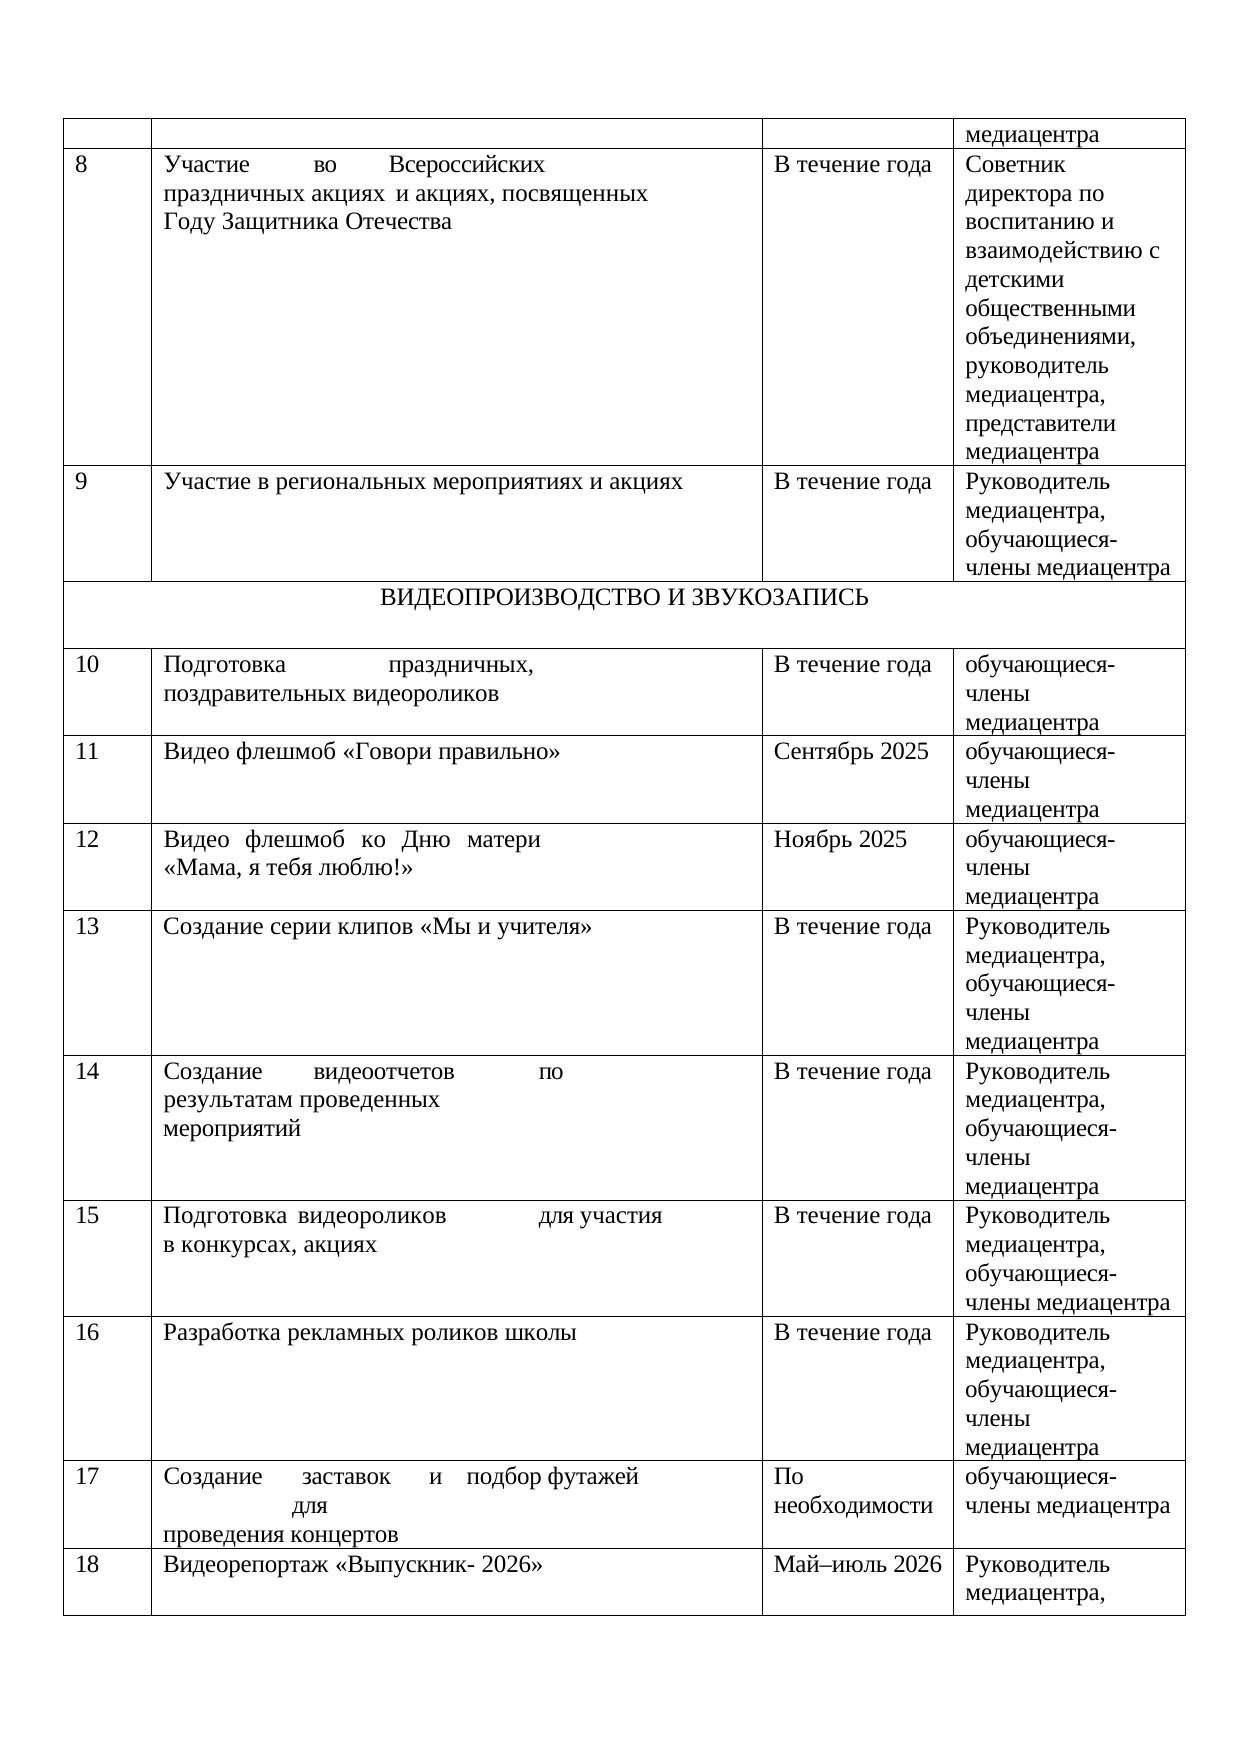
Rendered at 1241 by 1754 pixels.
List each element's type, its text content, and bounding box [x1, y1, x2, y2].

table_cell обучающиеся-члены медиацентра [954, 649, 1185, 735]
table_cell 10 [64, 649, 151, 735]
table_cell Советник директора по воспитанию и взаимодействию с детскими общественными объединениями, руководитель медиацентра, представители медиацентра [954, 149, 1185, 465]
table_cell ВИДЕОПРОИЗВОДСТВО И ЗВУКОЗАПИСЬ [64, 582, 1185, 648]
table_cell 13 [64, 911, 151, 1055]
table_cell [152, 119, 762, 148]
table_cell Руководитель медиацентра, обучающиеся-члены медиацентра [954, 911, 1185, 1055]
table_cell обучающиеся-члены медиацентра [954, 824, 1185, 910]
table_cell Создание заставок и подбор футажей для проведения концертов [152, 1461, 762, 1548]
table_cell обучающиеся-члены медиацентра [954, 736, 1185, 823]
table_cell Руководитель медиацентра, [954, 1549, 1185, 1614]
table_cell В течение года [763, 649, 953, 735]
table_cell 16 [64, 1317, 151, 1460]
table_cell Создание видеоотчетов по результатам проведенных мероприятий [152, 1056, 762, 1199]
table_cell Видео флешмоб ко Дню матери «Мама, я тебя люблю!» [152, 824, 762, 910]
table_cell [763, 119, 953, 148]
table_cell Сентябрь 2025 [763, 736, 953, 823]
table_cell В течение года [763, 911, 953, 1055]
table_cell медиацентра [954, 119, 1185, 148]
table_cell Видео флешмоб «Говори правильно» [152, 736, 762, 823]
table_cell В течение года [763, 466, 953, 581]
table_cell Руководитель медиацентра, обучающиеся-члены медиацентра [954, 1317, 1185, 1460]
table_cell В течение года [763, 149, 953, 465]
table_cell Май–июль 2026 [763, 1549, 953, 1614]
table_cell обучающиеся-члены медиацентра [954, 1461, 1185, 1548]
table_cell Руководитель медиацентра, обучающиеся-члены медиацентра [954, 466, 1185, 581]
table_cell Руководитель медиацентра, обучающиеся-члены медиацентра [954, 1056, 1185, 1199]
table_cell В течение года [763, 1201, 953, 1316]
table_cell Создание серии клипов «Мы и учителя» [152, 911, 762, 1055]
table_cell 11 [64, 736, 151, 823]
table_cell Видеорепортаж «Выпускник- 2026» [152, 1549, 762, 1614]
table_cell По необходимости [763, 1461, 953, 1548]
table_cell 12 [64, 824, 151, 910]
table_cell Подготовка праздничных, поздравительных видеороликов [152, 649, 762, 735]
table_cell В течение года [763, 1056, 953, 1199]
table_cell [64, 119, 151, 148]
table_cell Руководитель медиацентра, обучающиеся-члены медиацентра [954, 1201, 1185, 1316]
table_cell Участие во Всероссийских праздничных акциях и акциях, посвященных Году Защитника Отечества [152, 149, 762, 465]
table_cell 8 [64, 149, 151, 465]
table_cell В течение года [763, 1317, 953, 1460]
table_cell Участие в региональных мероприятиях и акциях [152, 466, 762, 581]
table_cell Разработка рекламных роликов школы [152, 1317, 762, 1460]
table_cell 14 [64, 1056, 151, 1199]
table_cell 17 [64, 1461, 151, 1548]
table_cell Ноябрь 2025 [763, 824, 953, 910]
table_cell Подготовка видеороликов для участия в конкурсах, акциях [152, 1201, 762, 1316]
table_cell 15 [64, 1201, 151, 1316]
table_cell 18 [64, 1549, 151, 1614]
table_cell 9 [64, 466, 151, 581]
